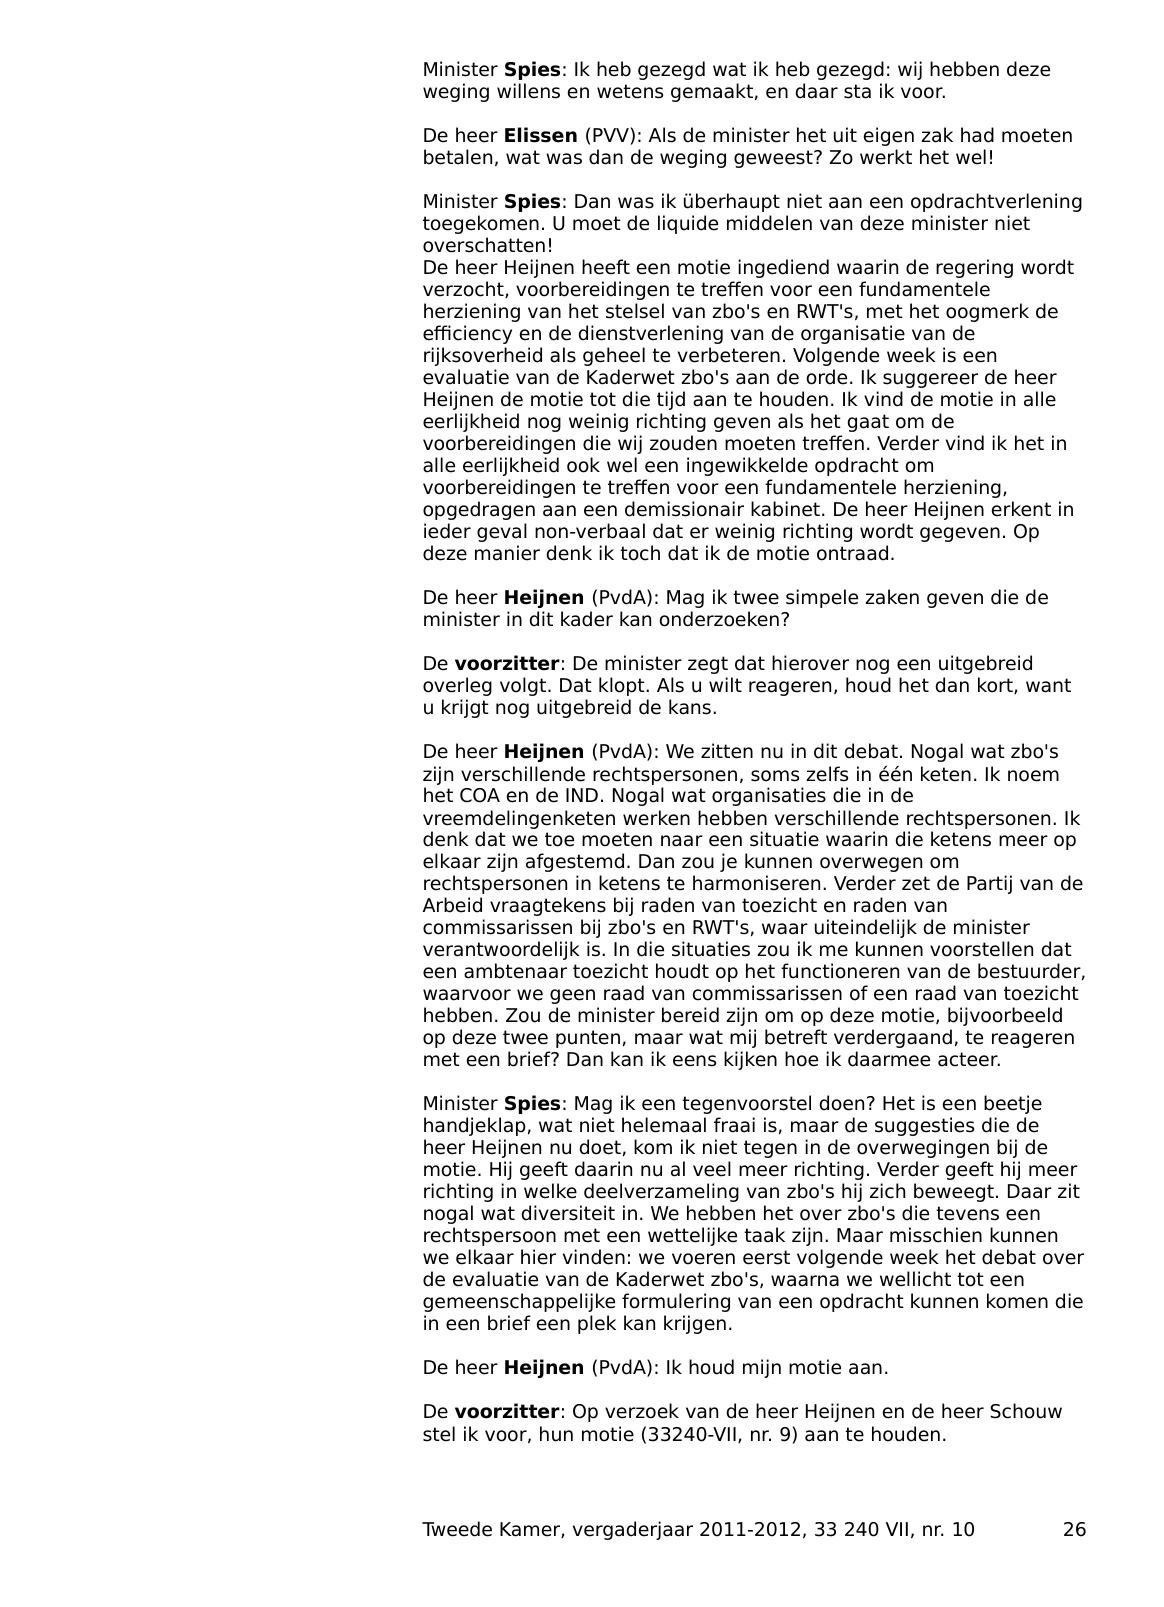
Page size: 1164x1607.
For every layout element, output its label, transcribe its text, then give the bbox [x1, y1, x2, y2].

text De heer Heijnen (PvdA): Mag ik twee simpele zaken geven die de minister in dit kader kan onderzoeken? [422, 587, 1087, 631]
text De heer Heijnen (PvdA): We zitten nu in dit debat. Nogal wat zbo's zijn verschillende rechtspersonen, soms zelfs in één keten. Ik noem het COA en de IND. Nogal wat organisaties die in de vreemdelingenketen werken hebben verschillende rechtspersonen. Ik denk dat we toe moeten naar een situatie waarin die ketens meer op elkaar zijn afgestemd. Dan zou je kunnen overwegen om rechtspersonen in ketens te harmoniseren. Verder zet de Partij van de Arbeid vraagtekens bij raden van toezicht en raden van commissarissen bij zbo's en RWT's, waar uiteindelijk de minister verantwoordelijk is. In die situaties zou ik me kunnen voorstellen dat een ambtenaar toezicht houdt op het functioneren van de bestuurder, waarvoor we geen raad van commissarissen of een raad van toezicht hebben. Zou de minister bereid zijn om op deze motie, bijvoorbeeld op deze twee punten, maar wat mij betreft verdergaand, te reageren met een brief? Dan kan ik eens kijken hoe ik daarmee acteer. [422, 741, 1087, 1071]
text De heer Heijnen (PvdA): Ik houd mijn motie aan. [422, 1357, 1087, 1379]
text Minister Spies: Ik heb gezegd wat ik heb gezegd: wij hebben deze weging willens en wetens gemaakt, en daar sta ik voor. [422, 59, 1087, 103]
text De voorzitter: De minister zegt dat hierover nog een uitgebreid overleg volgt. Dat klopt. Als u wilt reageren, houd het dan kort, want u krijgt nog uitgebreid de kans. [422, 653, 1087, 719]
text De voorzitter: Op verzoek van de heer Heijnen en de heer Schouw stel ik voor, hun motie (33240-VII, nr. 9) aan te houden. [422, 1401, 1087, 1445]
text Minister Spies: Dan was ik überhaupt niet aan een opdrachtverlening toegekomen. U moet de liquide middelen van deze minister niet overschatten! [422, 191, 1087, 257]
text De heer Elissen (PVV): Als de minister het uit eigen zak had moeten betalen, wat was dan de weging geweest? Zo werkt het wel! [422, 125, 1087, 169]
text Minister Spies: Mag ik een tegenvoorstel doen? Het is een beetje handjeklap, wat niet helemaal fraai is, maar de suggesties die de heer Heijnen nu doet, kom ik niet tegen in de overwegingen bij de motie. Hij geeft daarin nu al veel meer richting. Verder geeft hij meer richting in welke deelverzameling van zbo's hij zich beweegt. Daar zit nogal wat diversiteit in. We hebben het over zbo's die tevens een rechtspersoon met een wettelijke taak zijn. Maar misschien kunnen we elkaar hier vinden: we voeren eerst volgende week het debat over de evaluatie van de Kaderwet zbo's, waarna we wellicht tot een gemeenschappelijke formulering van een opdracht kunnen komen die in een brief een plek kan krijgen. [422, 1093, 1087, 1335]
text De heer Heijnen heeft een motie ingediend waarin de regering wordt verzocht, voorbereidingen te treffen voor een fundamentele herziening van het stelsel van zbo's en RWT's, met het oogmerk de efficiency en de dienstverlening van de organisatie van de rijksoverheid als geheel te verbeteren. Volgende week is een evaluatie van de Kaderwet zbo's aan de orde. Ik suggereer de heer Heijnen de motie tot die tijd aan te houden. Ik vind de motie in alle eerlijkheid nog weinig richting geven als het gaat om de voorbereidingen die wij zouden moeten treffen. Verder vind ik het in alle eerlijkheid ook wel een ingewikkelde opdracht om voorbereidingen te treffen voor een fundamentele herziening, opgedragen aan een demissionair kabinet. De heer Heijnen erkent in ieder geval non-verbaal dat er weinig richting wordt gegeven. Op deze manier denk ik toch dat ik de motie ontraad. [422, 257, 1087, 565]
